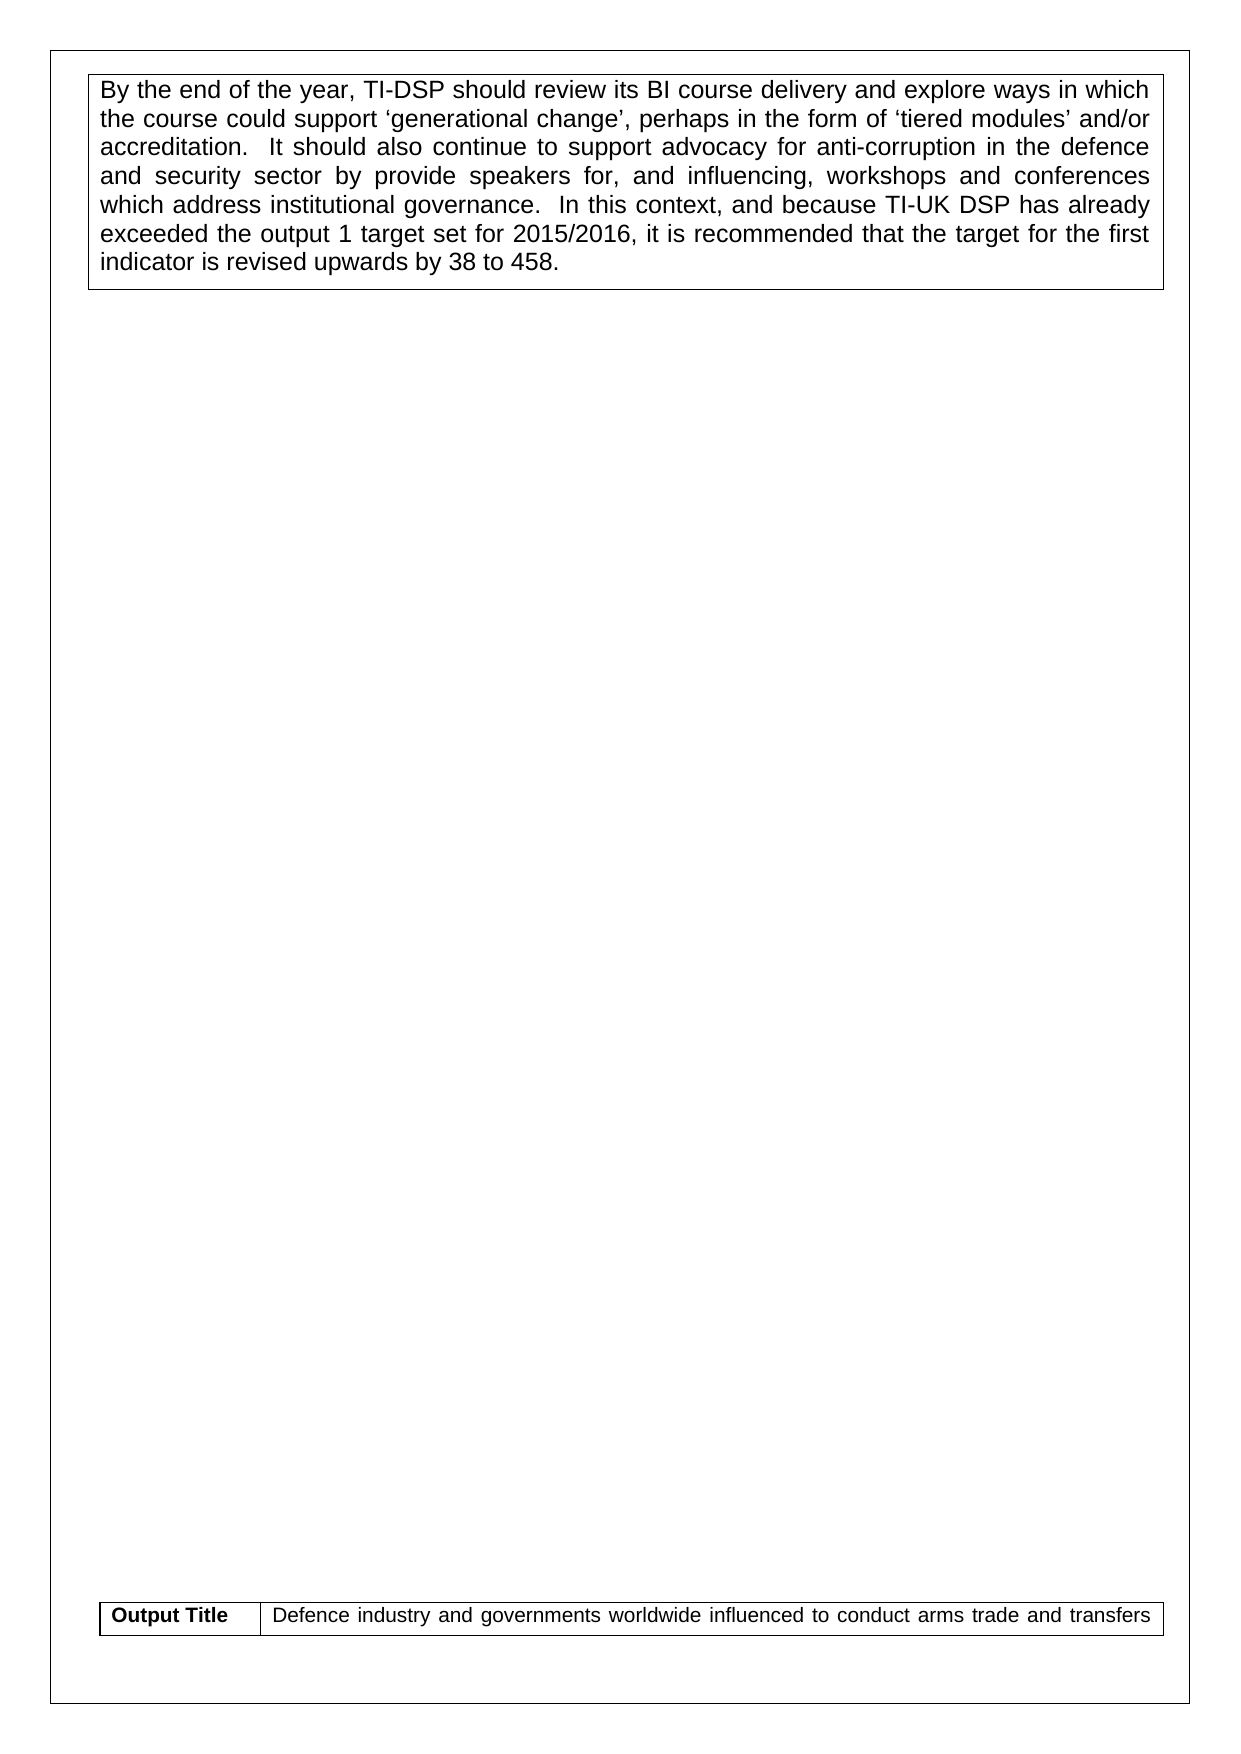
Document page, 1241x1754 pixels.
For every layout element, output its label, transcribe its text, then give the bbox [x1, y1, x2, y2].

table_header By the end of the year, TI-DSP should review its BI course delivery and explore ways in which the course could support ‘generational change’, perhaps in the form of ‘tiered modules’ and/or accreditation. It should also continue to support advocacy for anti-corruption in the defence and security sector by provide speakers for, and influencing, workshops and conferences which address institutional governance. In this context, and because TI-UK DSP has already exceeded the output 1 target set for 2015/2016, it is recommended that the target for the first indicator is revised upwards by 38 to 458. [89, 75, 1163, 289]
table_header Output Title [101, 1603, 260, 1635]
table_header Defence industry and governments worldwide influenced to conduct arms trade and transfers [261, 1603, 1163, 1635]
